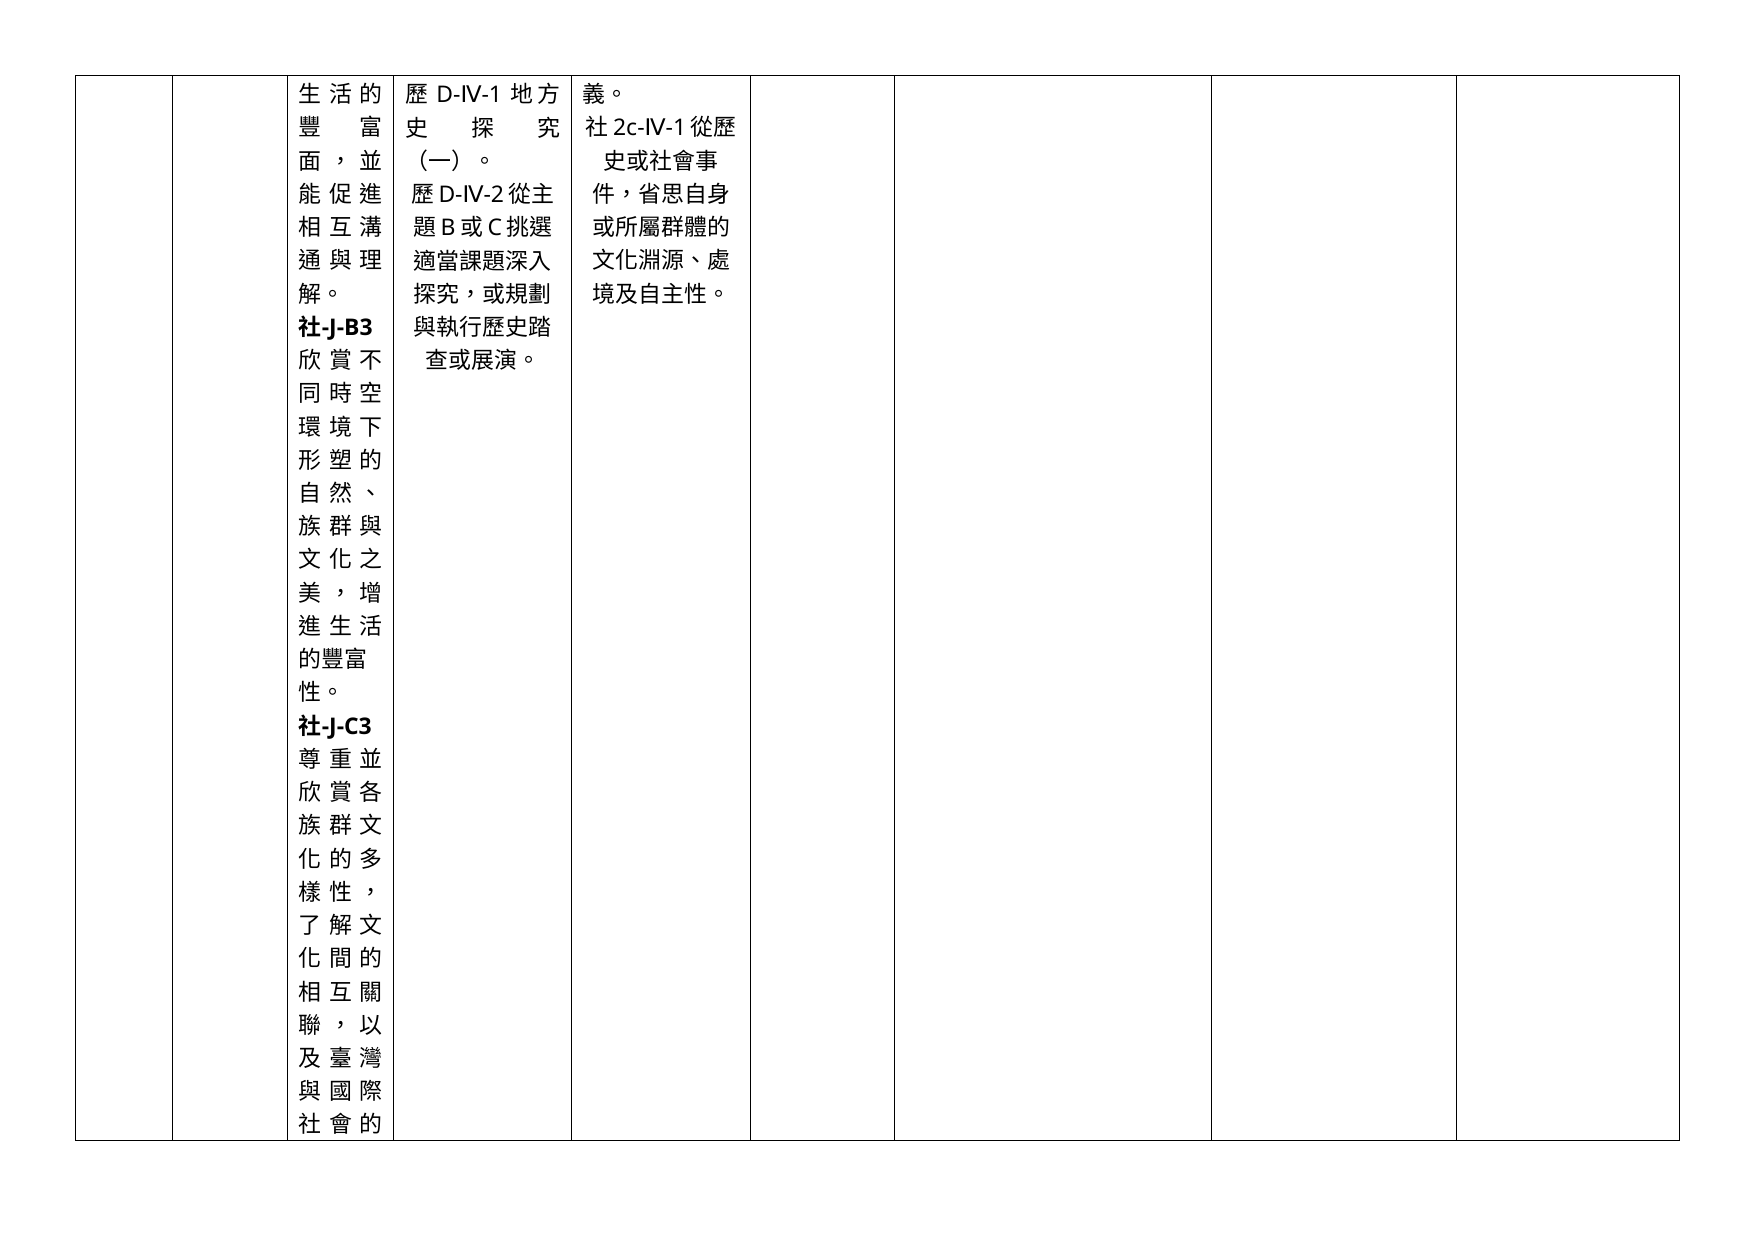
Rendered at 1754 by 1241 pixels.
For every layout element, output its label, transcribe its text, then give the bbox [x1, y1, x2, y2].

table_cell [76, 76, 172, 1139]
table_cell [1457, 76, 1679, 1139]
table_cell [173, 76, 287, 1139]
table_cell 歷D-Ⅳ-1地方史探究（一）。 歷D-Ⅳ-2從主題B或C挑選適當課題深入探究，或規劃與執行歷史踏查或展演。 [394, 76, 571, 1139]
table_cell [1212, 76, 1456, 1139]
table_cell [751, 76, 894, 1139]
table_cell [895, 76, 1211, 1139]
table_cell 生活的豐富面，並能促進相互溝通與理解。 社-J-B3 欣賞不同時空環境下形塑的自然、族群與文化之美，增進生活的豐富 性。 社-J-C3 尊重並欣賞各族群文化的多樣性，了解文化間的相互關聯，以及臺灣與國際社會的 [288, 76, 393, 1139]
table_cell 義。 社2c-Ⅳ-1從歷史或社會事件，省思自身或所屬群體的文化淵源、處境及自主性。 [572, 76, 750, 1139]
